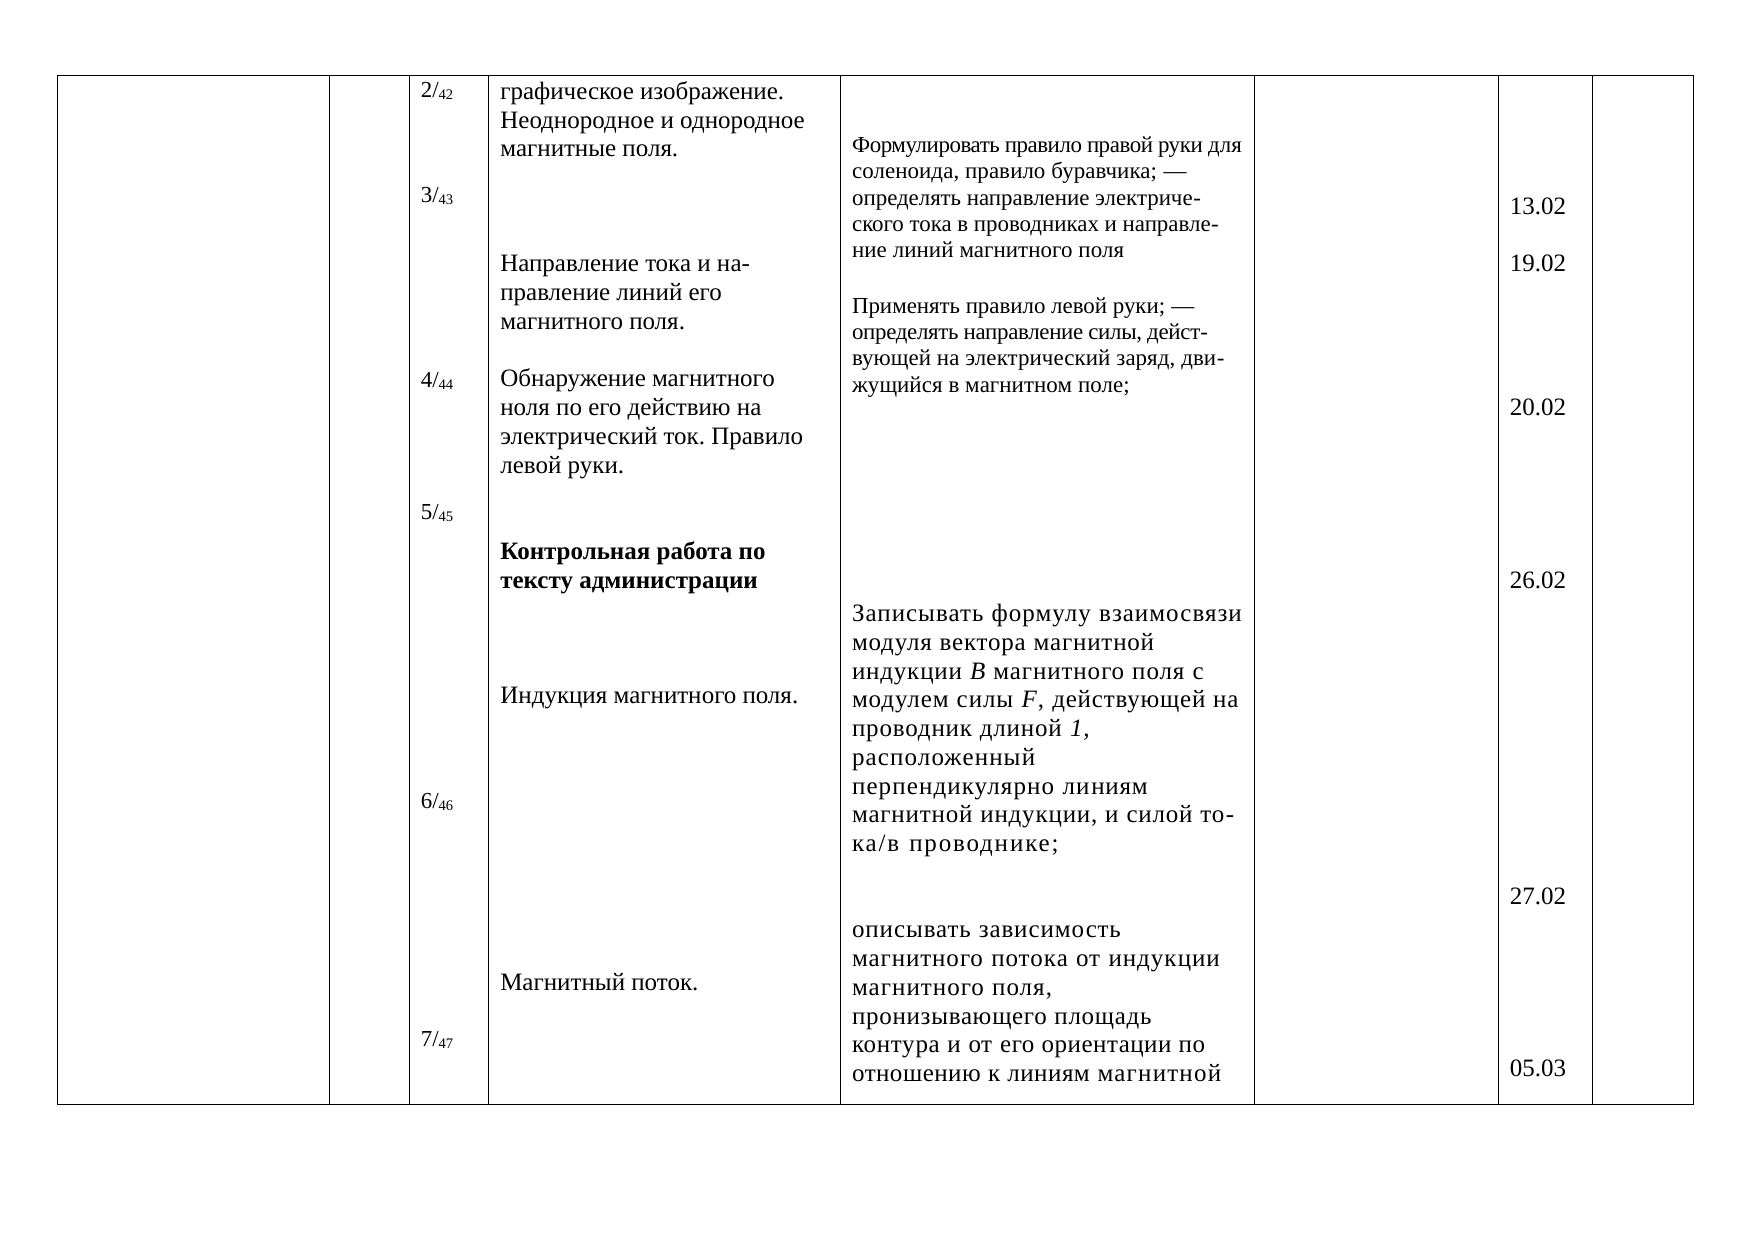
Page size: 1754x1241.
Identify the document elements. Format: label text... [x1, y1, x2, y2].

table_cell Формулировать правило правой руки для соленоида, правило буравчика; — определять направление электриче­ского тока в проводниках и направле­ние линий магнитного поля Применять правило левой руки; — определять направление силы, дейст­вующей на электрический заряд, дви­жущийся в магнитном поле; Записывать формулу взаимосвязи модуля вектора магнитной индукции В магнитного поля с модулем силы F, действующей на проводник длиной 1, расположенный перпендикулярно ли­ниям магнитной индукции, и силой то­ка/в проводнике; описывать зависимость магнитного потока от индукции магнитного поля, пронизывающего площадь контура и от его ориентации по отношению к линиям магнитной [841, 76, 1254, 1104]
table_cell [58, 76, 329, 1104]
table_cell [1255, 76, 1498, 1104]
table_cell графическое изображение. Неоднород­ное и однородное магнитные поля. Направление тока и на­правление линий его магнитного поля. Обнаружение магнитно­го ноля по его действию на электрический ток. Правило левой руки. Контрольная работа по тексту администрации Индукция магнитного поля. Магнитный поток. [489, 76, 840, 1104]
table_cell 2/42 3/43 4/44 5/45 6/46 7/47 [410, 76, 488, 1104]
table_cell [330, 76, 409, 1104]
table_cell [1593, 76, 1693, 1104]
table_cell 13.02 19.02 20.02 26.02 27.02 05.03 [1499, 76, 1592, 1104]
